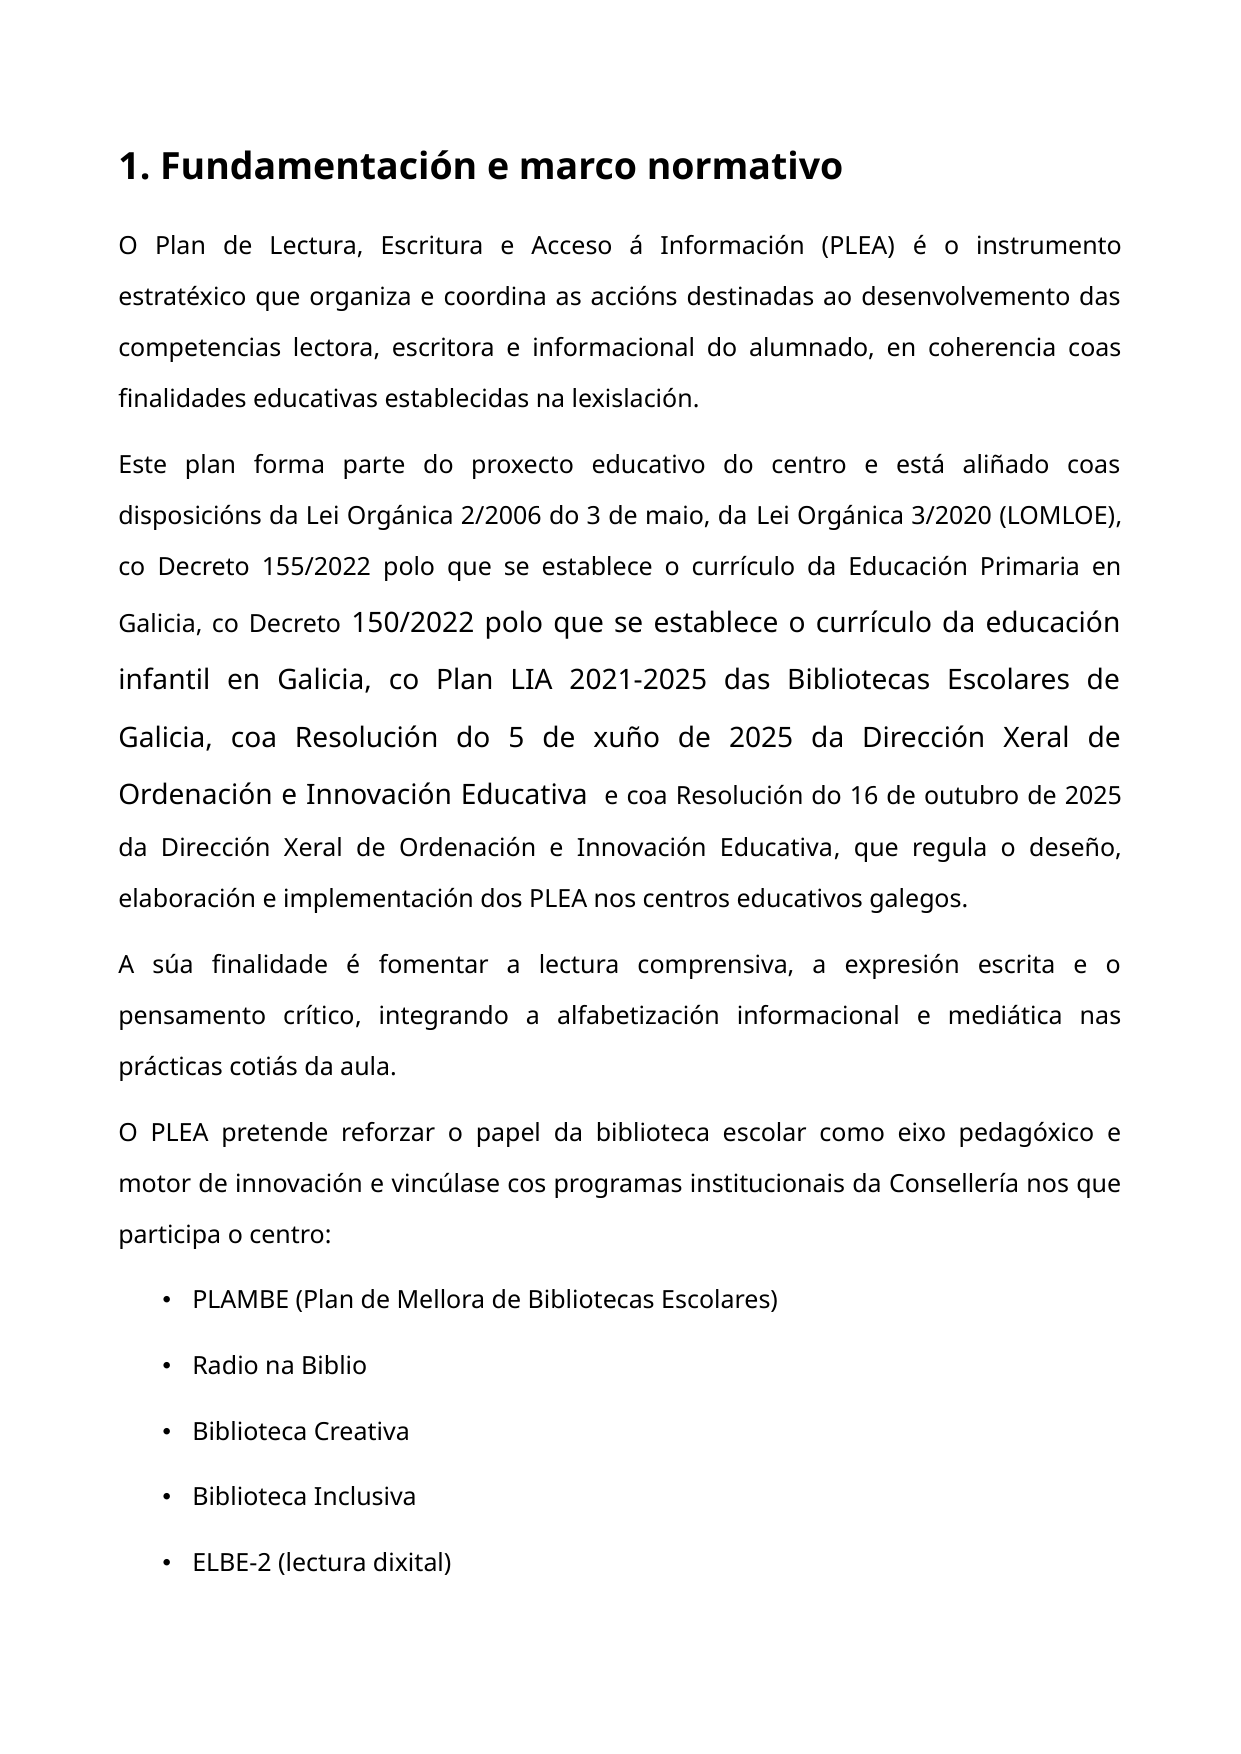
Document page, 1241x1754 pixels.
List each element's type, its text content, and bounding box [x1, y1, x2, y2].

list ELBE-2 (lectura dixital) [162, 1544, 1122, 1578]
text O PLEA pretende reforzar o papel da biblioteca escolar como eixo pedagóxico e motor de innovación e vincúlase cos programas institucionais da Consellería nos que participa o centro: [118, 1114, 1122, 1250]
text O Plan de Lectura, Escritura e Acceso á Información (PLEA) é o instrumento estratéxico que organiza e coordina as accións destinadas ao desenvolvemento das competencias lectora, escritora e informacional do alumnado, en coherencia coas finalidades educativas establecidas na lexislación. [118, 228, 1122, 415]
list Radio na Biblio [162, 1348, 1122, 1382]
list Biblioteca Creativa [162, 1413, 1122, 1447]
subtitle 1. Fundamentación e marco normativo [118, 139, 1122, 190]
text Este plan forma parte do proxecto educativo do centro e está aliñado coas disposicións da Lei Orgánica 2/2006 do 3 de maio, da Lei Orgánica 3/2020 (LOMLOE), co Decreto 155/2022 polo que se establece o currículo da Educación Primaria en Galicia, co Decreto 150/2022 polo que se establece o currículo da educación infantil en Galicia, co Plan LIA 2021-2025 das Bibliotecas Escolares de Galicia, coa Resolución do 5 de xuño de 2025 da Dirección Xeral de Ordenación e Innovación Educativa e coa Resolución do 16 de outubro de 2025 da Dirección Xeral de Ordenación e Innovación Educativa, que regula o deseño, elaboración e implementación dos PLEA nos centros educativos galegos. [118, 447, 1122, 915]
list PLAMBE (Plan de Mellora de Bibliotecas Escolares) [162, 1282, 1122, 1316]
list Biblioteca Inclusiva [162, 1479, 1122, 1513]
text A súa finalidade é fomentar a lectura comprensiva, a expresión escrita e o pensamento crítico, integrando a alfabetización informacional e mediática nas prácticas cotiás da aula. [118, 947, 1122, 1083]
